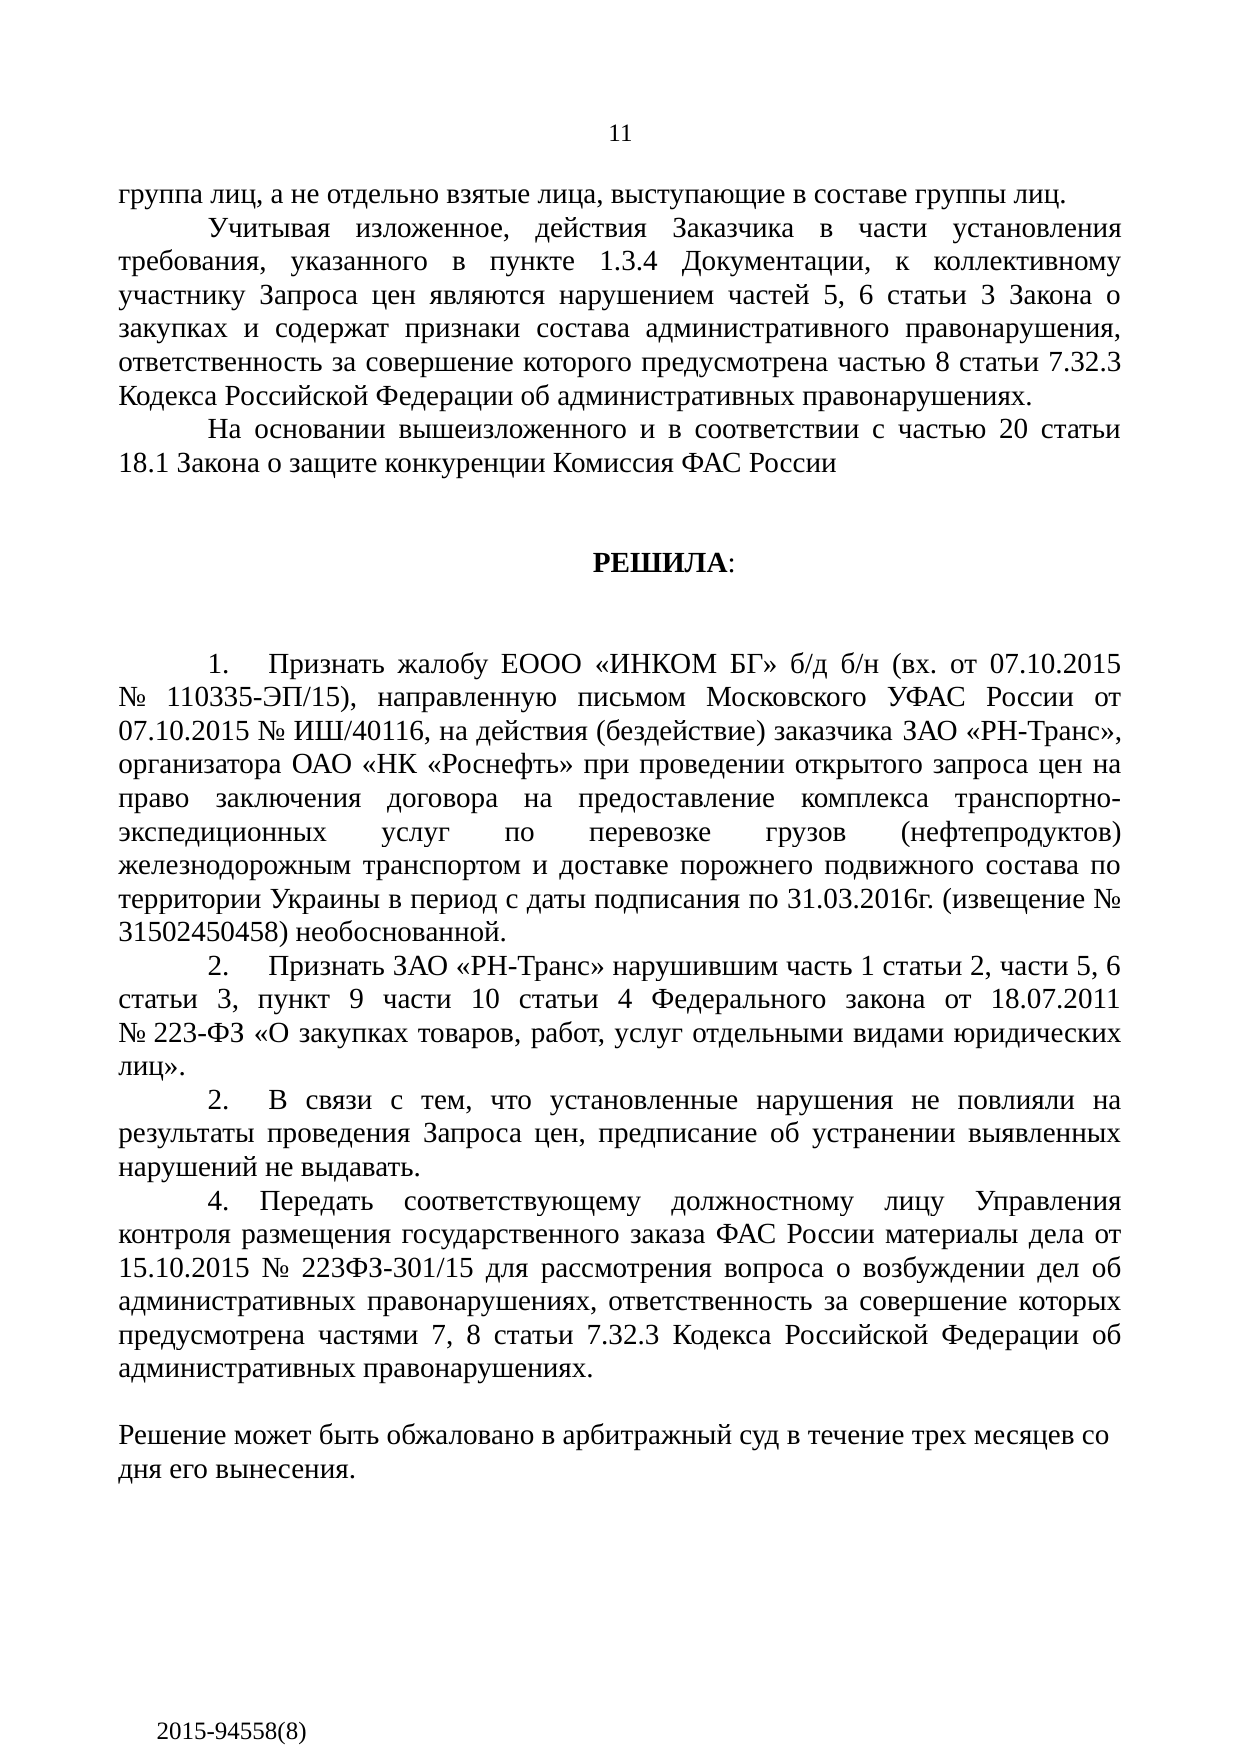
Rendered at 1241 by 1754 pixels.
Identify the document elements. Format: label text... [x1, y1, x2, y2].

text 4. Передать соответствующему должностному лицу Управления контроля размещения государственного заказа ФАС России материалы дела от 15.10.2015 № 223ФЗ-301/15 для рассмотрения вопроса о возбуждении дел об административных правонарушениях, ответственность за совершение которых предусмотрена частями 7, 8 статьи 7.32.3 Кодекса Российской Федерации об административных правонарушениях. [118, 1183, 1122, 1384]
text Решение может быть обжаловано в арбитражный суд в течение трех месяцев со дня его вынесения. [118, 1417, 1122, 1484]
text РЕШИЛА: [118, 545, 1122, 579]
text На основании вышеизложенного и в соответствии с частью 20 статьи 18.1 Закона о защите конкуренции Комиссия ФАС России [118, 411, 1122, 478]
list В связи с тем, что установленные нарушения не повлияли на результаты проведения Запроса цен, предписание об устранении выявленных нарушений не выдавать. [118, 1082, 1122, 1183]
list Признать ЗАО «РН-Транс» нарушившим часть 1 статьи 2, части 5, 6 статьи 3, пункт 9 части 10 статьи 4 Федерального закона от 18.07.2011 № 223-ФЗ «О закупках товаров, работ, услуг отдельными видами юридических лиц». [118, 948, 1122, 1082]
text Учитывая изложенное, действия Заказчика в части установления требования, указанного в пункте 1.3.4 Документации, к коллективному участнику Запроса цен являются нарушением частей 5, 6 статьи 3 Закона о закупках и содержат признаки состава административного правонарушения, ответственность за совершение которого предусмотрена частью 8 статьи 7.32.3 Кодекса Российской Федерации об административных правонарушениях. [118, 210, 1122, 411]
text группа лиц, а не отдельно взятые лица, выступающие в составе группы лиц. [118, 176, 1122, 210]
list Признать жалобу ЕООО «ИНКОМ БГ» б/д б/н (вх. от 07.10.2015 № 110335-ЭП/15), направленную письмом Московского УФАС России от 07.10.2015 № ИШ/40116, на действия (бездействие) заказчика ЗАО «РН-Транс», организатора ОАО «НК «Роснефть» при проведении открытого запроса цен на право заключения договора на предоставление комплекса транспортно-экспедиционных услуг по перевозке грузов (нефтепродуктов) железнодорожным транспортом и доставке порожнего подвижного состава по территории Украины в период с даты подписания по 31.03.2016г. (извещение № 31502450458) необоснованной. [118, 646, 1122, 948]
